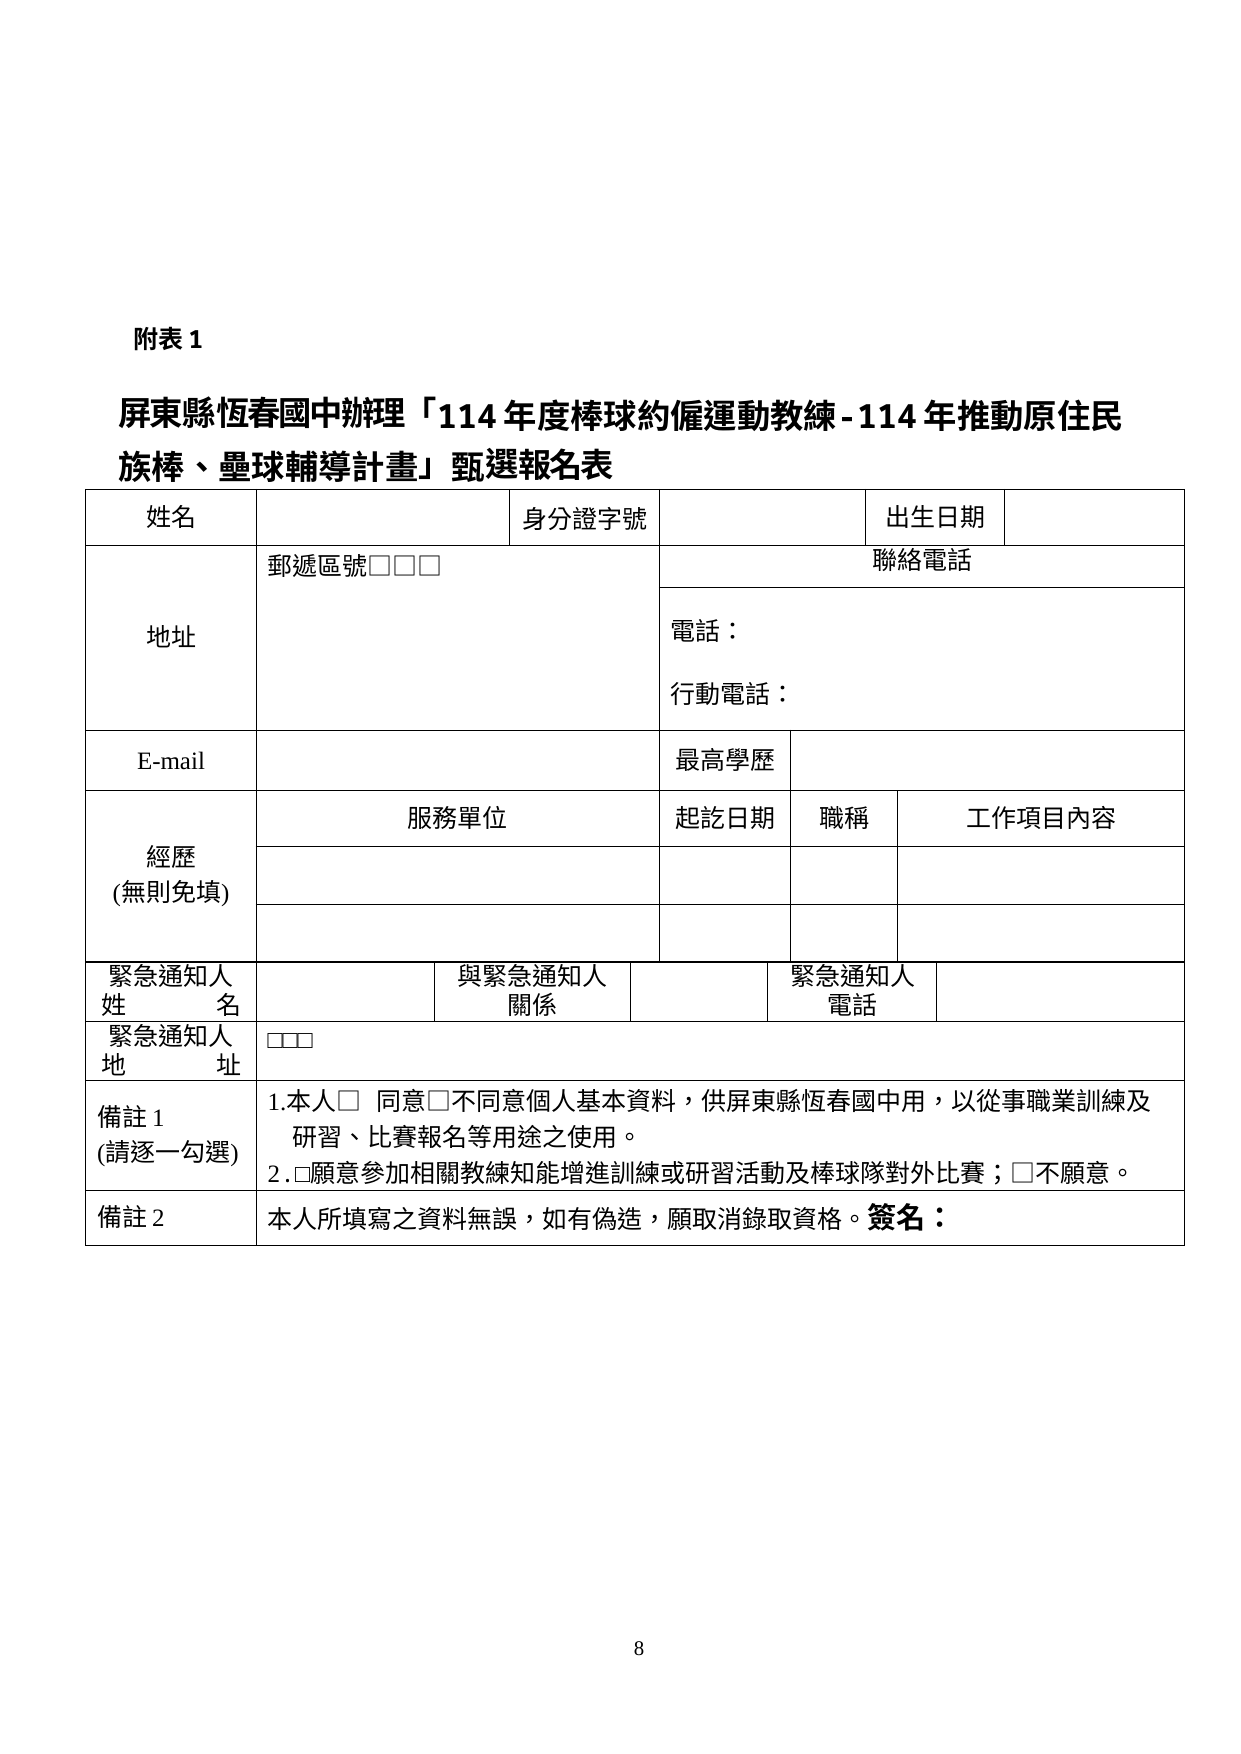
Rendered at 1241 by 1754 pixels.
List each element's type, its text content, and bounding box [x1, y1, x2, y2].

table_cell 經歷 (無則免填) [86, 791, 256, 961]
table_cell [898, 905, 1184, 961]
table_cell [257, 847, 659, 904]
table_cell 工作項目內容 [898, 791, 1184, 846]
table_cell 緊急通知人 電話 [768, 963, 936, 1021]
table_cell 職稱 [791, 791, 897, 846]
text 附表1 [133, 319, 234, 355]
table_header [660, 490, 865, 545]
table_cell [791, 731, 1184, 790]
text 屏東縣恆春國中辦理「114年度棒球約僱運動教練-114年推動原住民族棒、壘球輔導計畫」甄選報名表 [118, 387, 1152, 489]
table_cell 緊急通知人 姓 名 [86, 963, 256, 1021]
table_cell [791, 847, 897, 904]
table_cell E-mail [86, 731, 256, 790]
table_cell 備註2 [86, 1191, 256, 1245]
table_cell 緊急通知人 地 址 [86, 1022, 256, 1080]
table_cell 地址 [86, 546, 256, 729]
table_cell 備註1 (請逐一勾選) [86, 1081, 256, 1190]
table_cell 服務單位 [257, 791, 659, 846]
table_cell [257, 905, 659, 961]
table_cell 1.本人□ 同意□不同意個人基本資料，供屏東縣恆春國中用，以從事職業訓練及研習、比賽報名等用途之使用。 2.□願意參加相關教練知能增進訓練或研習活動及棒球隊對外比賽；□不願意。 [257, 1081, 1184, 1190]
table_header [1005, 490, 1184, 545]
table_cell 本人所填寫之資料無誤，如有偽造，願取消錄取資格。簽名： [257, 1191, 1184, 1245]
table_cell [898, 847, 1184, 904]
table_cell 電話： 行動電話： [660, 588, 1184, 729]
table_cell [791, 905, 897, 961]
table_cell 郵遞區號□□□ [257, 546, 659, 729]
table_cell [660, 905, 790, 961]
table_header 姓名 [86, 490, 256, 545]
text [118, 312, 249, 368]
table_cell [660, 847, 790, 904]
table_cell 最高學歷 [660, 731, 790, 790]
table_cell 聯絡電話 [660, 546, 1184, 587]
table_cell [257, 731, 659, 790]
table_header 身分證字號 [510, 490, 659, 545]
table_header [257, 490, 509, 545]
table_cell [631, 963, 767, 1021]
table_cell □□□ [257, 1022, 1184, 1080]
table_header 出生日期 [866, 490, 1004, 545]
table_cell 起訖日期 [660, 791, 790, 846]
table_cell [937, 963, 1184, 1021]
table_cell [257, 963, 434, 1021]
table_cell 與緊急通知人 關係 [435, 963, 630, 1021]
